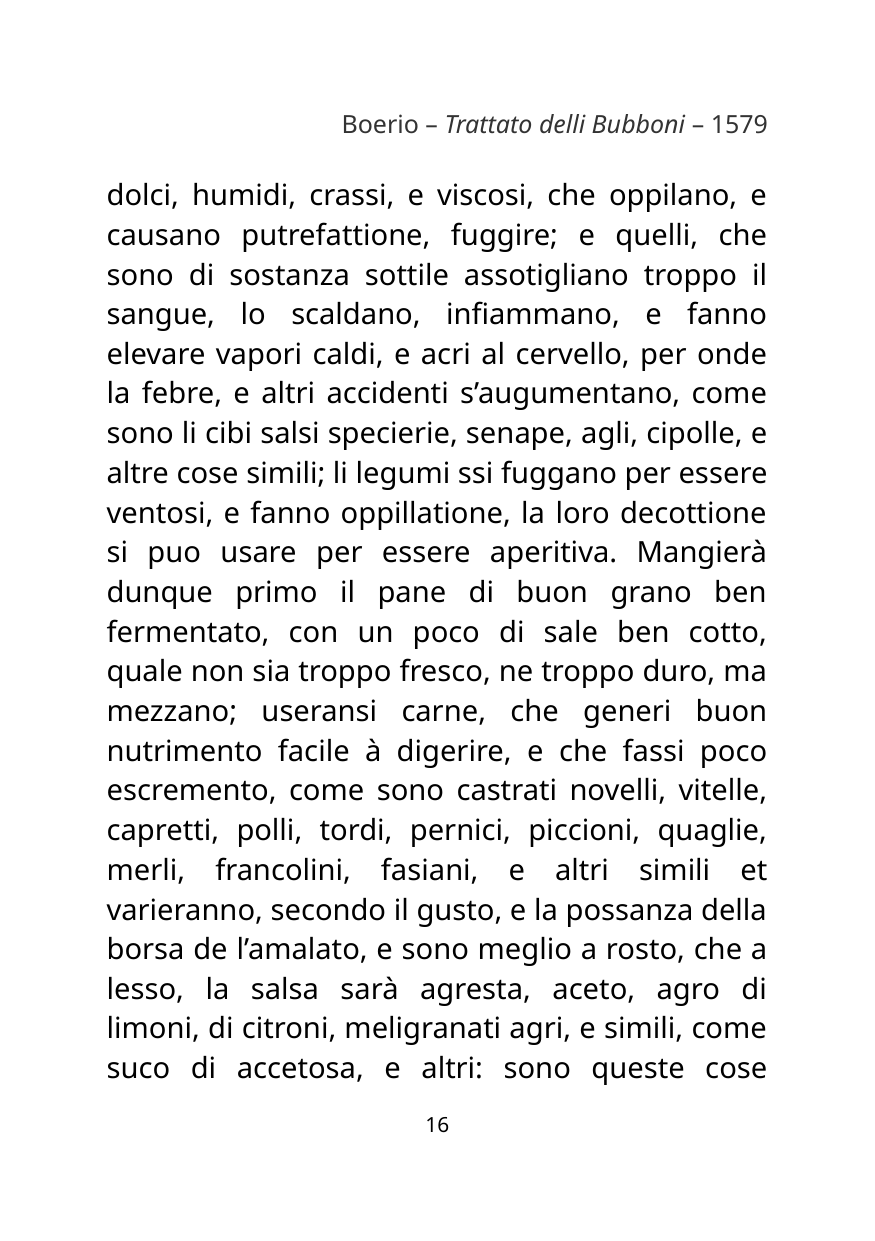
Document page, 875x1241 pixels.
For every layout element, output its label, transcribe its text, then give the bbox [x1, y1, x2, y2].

text dolci, humidi, crassi, e viscosi, che oppilano, e causano putrefattione, fuggire; e quelli, che sono di sostanza sottile assotigliano troppo il sangue, lo scaldano, infiammano, e fanno elevare vapori caldi, e acri al cervello, per onde la febre, e altri accidenti s’augumentano, come sono li cibi salsi specierie, senape, agli, cipolle, e altre cose simili; li legumi ssi fuggano per essere ventosi, e fanno oppillatione, la loro decottione si puo usare per essere aperitiva. Mangierà dunque primo il pane di buon grano ben fermentato, con un poco di sale ben cotto, quale non sia troppo fresco, ne troppo duro, ma mezzano; useransi carne, che generi buon nutrimento facile à digerire, e che fassi poco escremento, come sono castrati novelli, vitelle, capretti, polli, tordi, pernici, piccioni, quaglie, merli, francolini, fasiani, e altri simili et varieranno, secondo il gusto, e la possanza della borsa de l’amalato, e sono meglio a rosto, che a lesso, la salsa sarà agresta, aceto, agro di limoni, di citroni, meligranati agri, e simili, come suco di accetosa, e altri: sono queste cose [106, 174, 768, 1087]
